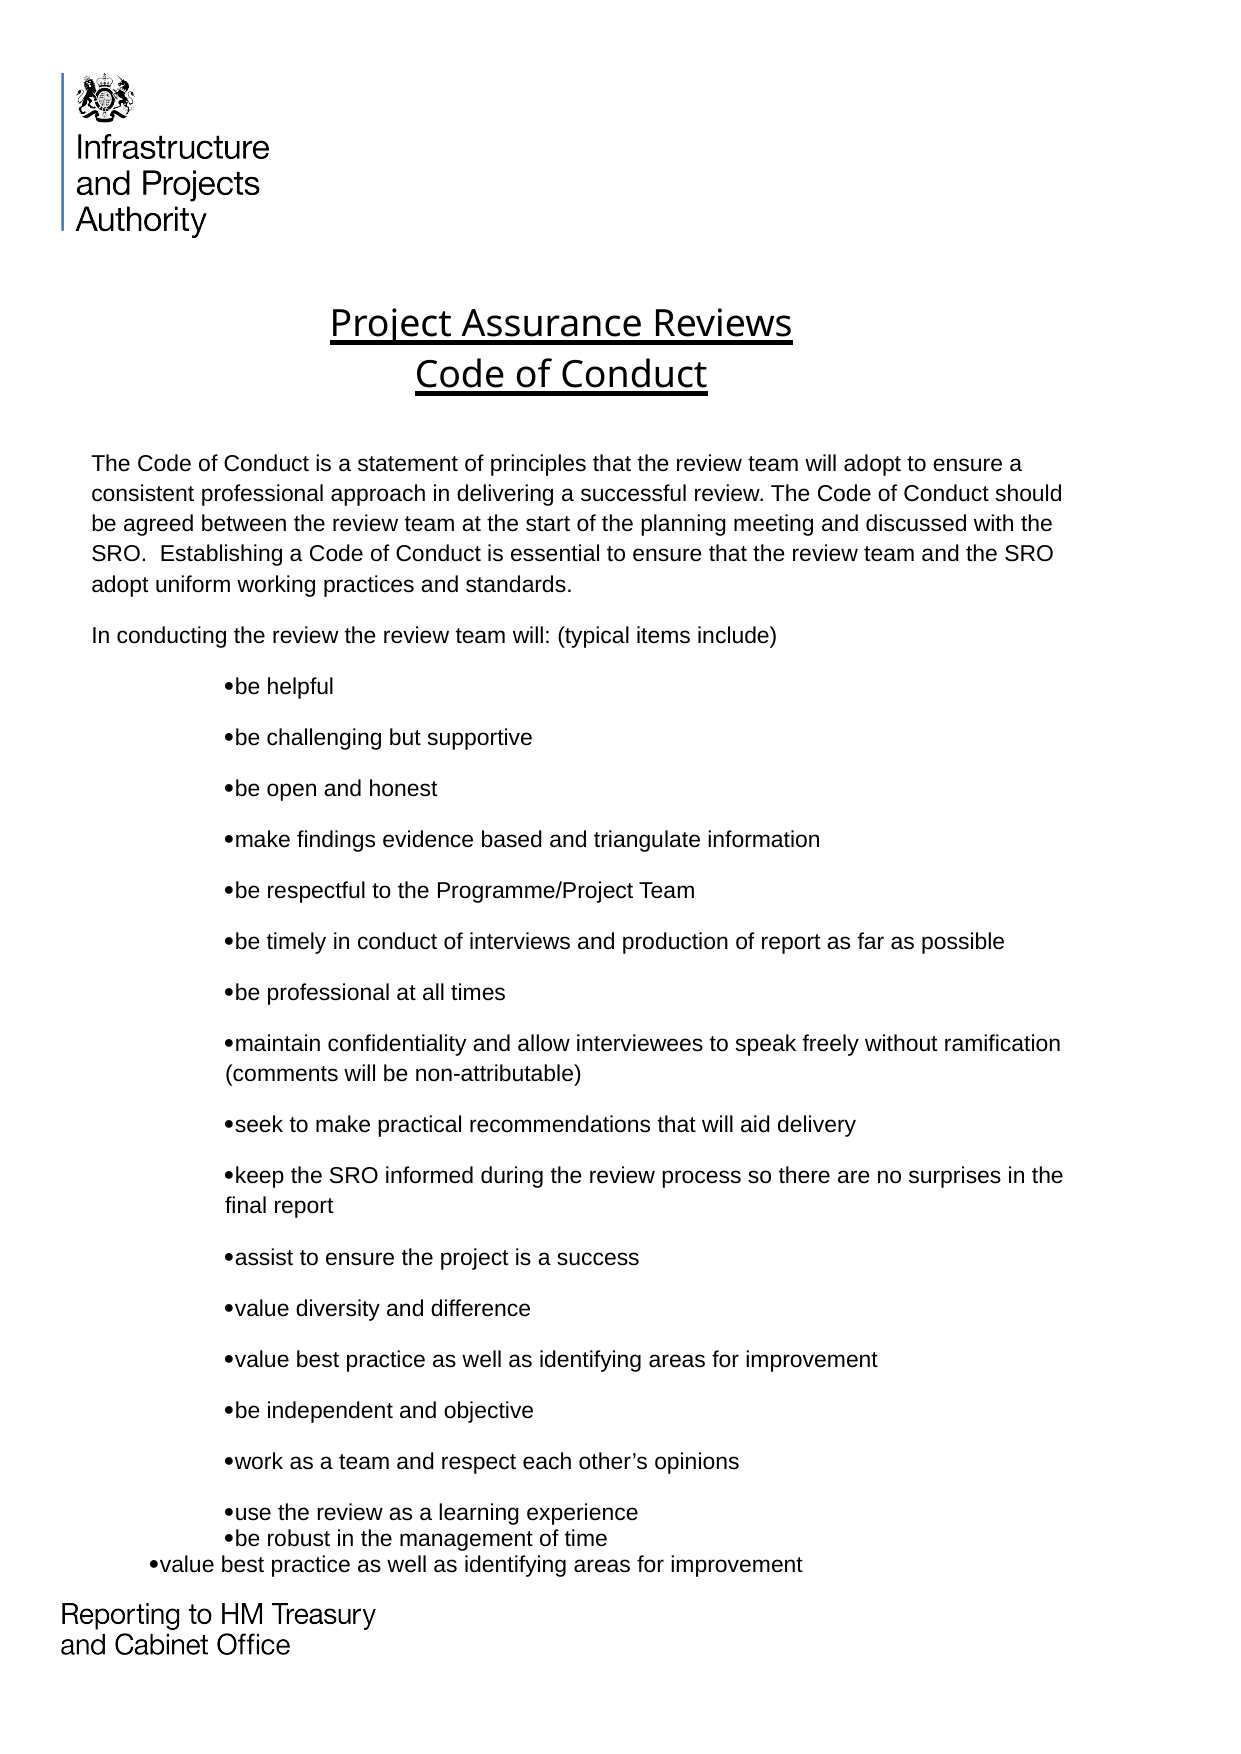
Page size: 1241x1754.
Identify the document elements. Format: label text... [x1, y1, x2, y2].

list make findings evidence based and triangulate information [225, 826, 1090, 852]
list be helpful [225, 673, 1090, 699]
list keep the SRO informed during the review process so there are no surprises in the final report [225, 1162, 1090, 1219]
list be challenging but supportive [225, 724, 1090, 750]
list be robust in the management of time [225, 1525, 1090, 1551]
list work as a team and respect each other’s opinions [225, 1448, 1090, 1474]
list be respectful to the Programme/Project Team [225, 877, 1090, 903]
text The Code of Conduct is a statement of principles that the review team will adopt to ensure a consistent professional approach in delivering a successful review. The Code of Conduct should be agreed between the review team at the start of the planning meeting and discussed with the SRO. Establishing a Code of Conduct is essential to ensure that the review team and the SRO adopt uniform working practices and standards. [91, 450, 1090, 597]
text In conducting the review the review team will: (typical items include) [91, 622, 1090, 648]
list be professional at all times [225, 979, 1090, 1005]
list value best practice as well as identifying areas for improvement [225, 1346, 1090, 1372]
list be independent and objective [225, 1397, 1090, 1423]
list use the review as a learning experience [225, 1499, 1090, 1525]
list be open and honest [225, 775, 1090, 801]
list value best practice as well as identifying areas for improvement [150, 1551, 1090, 1578]
list seek to make practical recommendations that will aid delivery [225, 1111, 1090, 1137]
list be timely in conduct of interviews and production of report as far as possible [225, 928, 1090, 954]
text Project Assurance Reviews [32, 297, 1090, 348]
list maintain confidentiality and allow interviewees to speak freely without ramification (comments will be non-attributable) [225, 1030, 1090, 1086]
list assist to ensure the project is a success [225, 1243, 1090, 1270]
list value diversity and difference [225, 1294, 1090, 1321]
text Code of Conduct [32, 348, 1090, 399]
